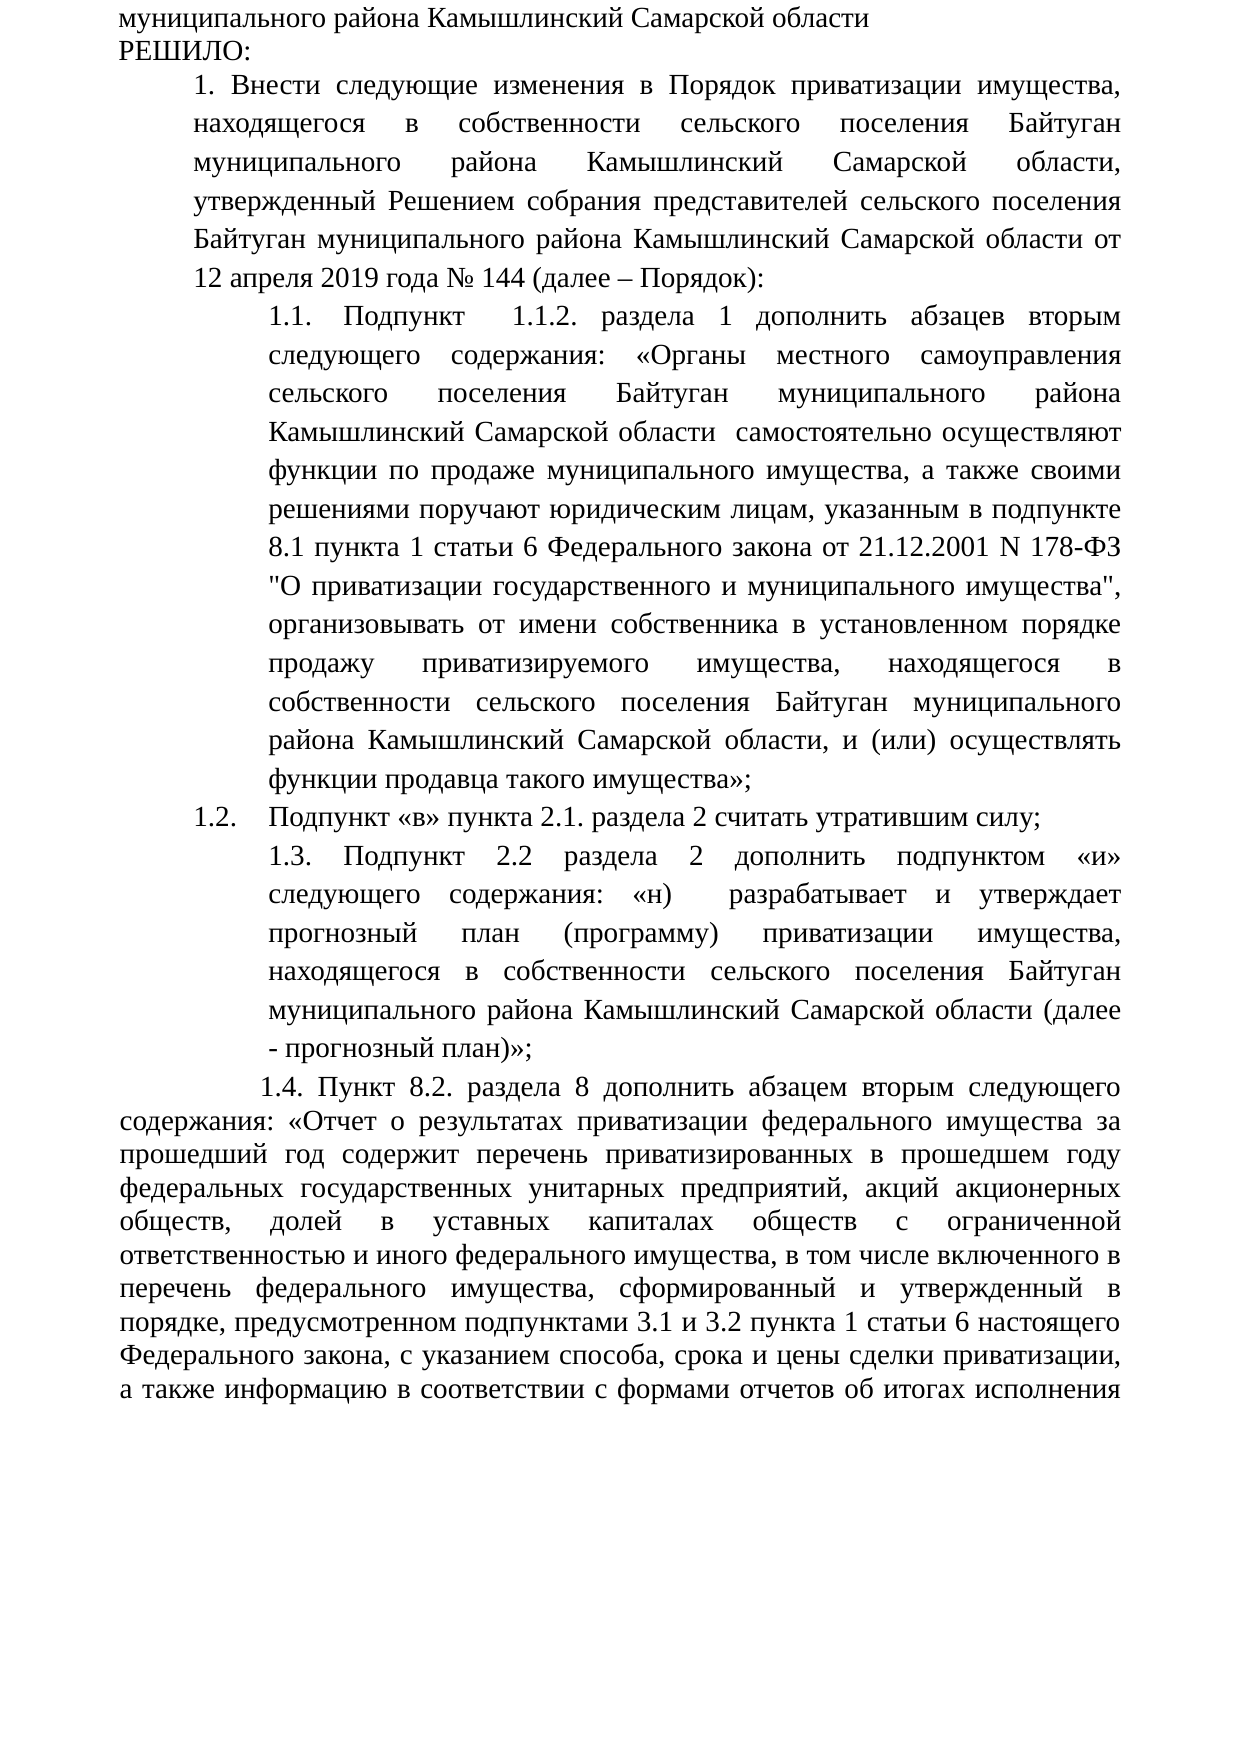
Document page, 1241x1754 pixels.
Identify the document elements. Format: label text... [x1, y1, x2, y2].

text муниципального района Камышлинский Самарской области [118, 0, 1122, 33]
list Внести следующие изменения в Порядок приватизации имущества, находящегося в собственности сельского поселения Байтуган муниципального района Камышлинский Самарской области, утвержденный Решением собрания представителей сельского поселения Байтуган муниципального района Камышлинский Самарской области от 12 апреля 2019 года № 144 (далее – Порядок): [156, 67, 1122, 293]
list Подпункт 1.1.2. раздела 1 дополнить абзацев вторым следующего содержания: «Органы местного самоуправления сельского поселения Байтуган муниципального района Камышлинский Самарской области самостоятельно осуществляют функции по продаже муниципального имущества, а также своими решениями поручают юридическим лицам, указанным в подпункте 8.1 пункта 1 статьи 6 Федерального закона от 21.12.2001 N 178-ФЗ "О приватизации государственного и муниципального имущества", организовывать от имени собственника в установленном порядке продажу приватизируемого имущества, находящегося в собственности сельского поселения Байтуган муниципального района Камышлинский Самарской области, и (или) осуществлять функции продавца такого имущества»; [193, 298, 1122, 794]
list Подпункт 2.2 раздела 2 дополнить подпунктом «и» следующего содержания: «н) разрабатывает и утверждает прогнозный план (программу) приватизации имущества, находящегося в собственности сельского поселения Байтуган муниципального района Камышлинский Самарской области (далее - прогнозный план)»; [193, 838, 1122, 1064]
text 1.4. Пункт 8.2. раздела 8 дополнить абзацем вторым следующего содержания: «Отчет о результатах приватизации федерального имущества за прошедший год содержит перечень приватизированных в прошедшем году федеральных государственных унитарных предприятий, акций акционерных обществ, долей в уставных капиталах обществ с ограниченной ответственностью и иного федерального имущества, в том числе включенного в перечень федерального имущества, сформированный и утвержденный в порядке, предусмотренном подпунктами 3.1 и 3.2 пункта 1 статьи 6 настоящего Федерального закона, с указанием способа, срока и цены сделки приватизации, а также информацию в соответствии с формами отчетов об итогах исполнения [119, 1069, 1122, 1404]
list Подпункт «в» пункта 2.1. раздела 2 считать утратившим силу; [193, 799, 1122, 833]
text РЕШИЛО: [118, 33, 1122, 67]
